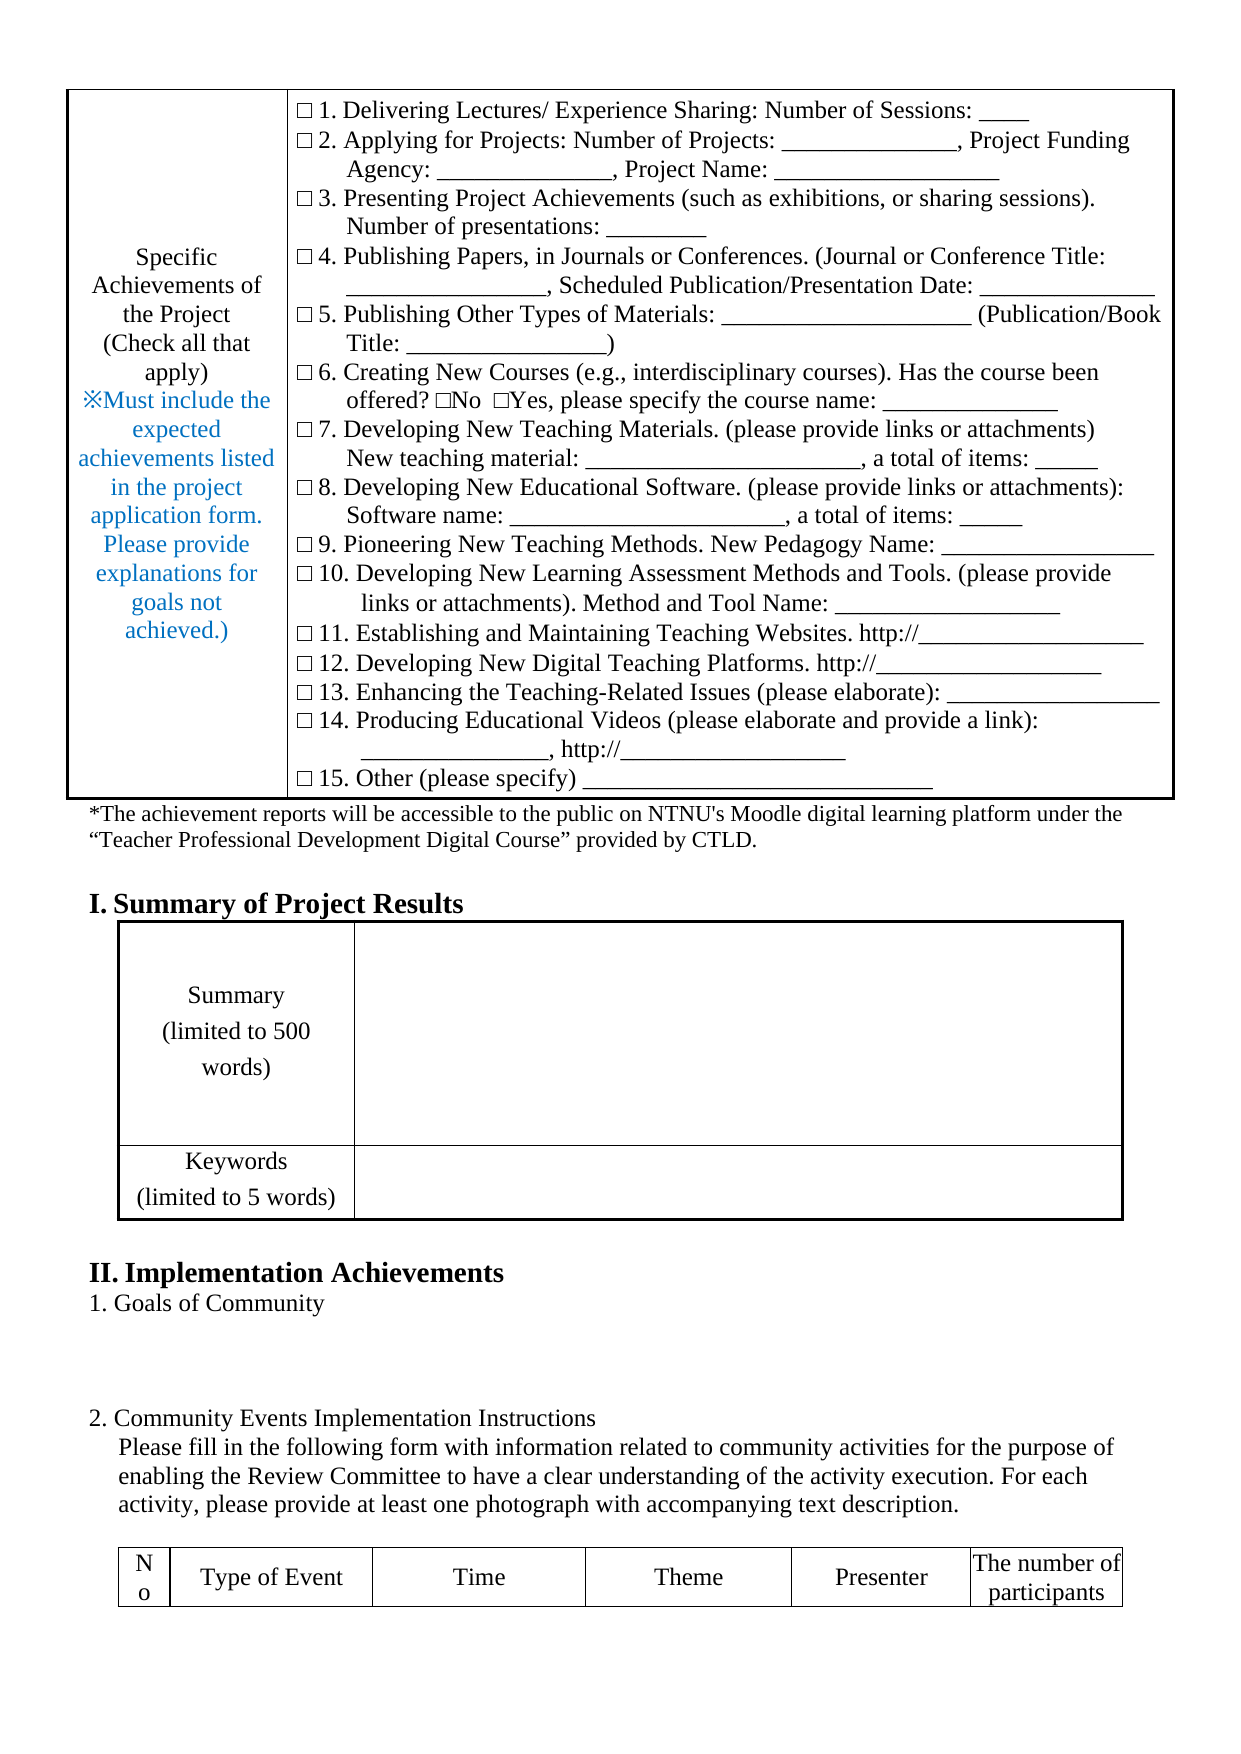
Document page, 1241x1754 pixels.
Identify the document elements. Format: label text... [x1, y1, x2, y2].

table_header Type of Event [171, 1548, 372, 1606]
table_header Presenter [792, 1548, 970, 1606]
text 2. Community Events Implementation Instructions [89, 1403, 1152, 1432]
table_cell Specific Achievements of the Project (Check all that apply) ※Must include the expected achievements listed in the project application form. Please provide explanations for goals not achieved.) [69, 90, 287, 797]
table_cell □ 1. Delivering Lectures/ Experience Sharing: Number of Sessions: ____ □ 2. Applying for Projects: Number of Projects: ______________, Project Funding Agency: ______________, Project Name: __________________ □ 3. Presenting Project Achievements (such as exhibitions, or sharing sessions). Number of presentations: ________ □ 4. Publishing Papers, in Journals or Conferences. (Journal or Conference Title: ________________, Scheduled Publication/Presentation Date: ______________ □ 5. Publishing Other Types of Materials: ____________________ (Publication/Book Title: ________________) □ 6. Creating New Courses (e.g., interdisciplinary courses). Has the course been offered? □No □Yes, please specify the course name: ______________ □ 7. Developing New Teaching Materials. (please provide links or attachments) New teaching material: ______________________, a total of items: _____ □ 8. Developing New Educational Software. (please provide links or attachments): Software name: ______________________, a total of items: _____ □ 9. Pioneering New Teaching Methods. New Pedagogy Name: _________________ □ 10. Developing New Learning Assessment Methods and Tools. (please provide links or attachments). Method and Tool Name: __________________ □ 11. Establishing and Maintaining Teaching Websites. http://__________________ □ 12. Developing New Digital Teaching Platforms. http://__________________ □ 13. Enhancing the Teaching-Related Issues (please elaborate): _________________ □ 14. Producing Educational Videos (please elaborate and provide a link): _______________, http://__________________ □ 15. Other (please specify) ____________________________ [288, 90, 1172, 797]
table_header Theme [586, 1548, 791, 1606]
text *The achievement reports will be accessible to the public on NTNU's Moodle digital learning platform under the “Teacher Professional Development Digital Course” provided by CTLD. [88, 800, 1152, 852]
table_header Time [373, 1548, 585, 1606]
text I. Summary of Project Results [89, 886, 1152, 919]
table_header No [119, 1548, 169, 1606]
table_header Summary (limited to 500 words) [120, 923, 354, 1145]
table_header [355, 923, 1121, 1145]
table_cell Keywords (limited to 5 words) [120, 1146, 354, 1218]
text Please fill in the following form with information related to community activities for the purpose of enabling the Review Committee to have a clear understanding of the activity execution. For each activity, please provide at least one photograph with accompanying text description. [118, 1432, 1152, 1518]
text 1. Goals of Community [89, 1288, 1152, 1317]
table_header The number of participants [971, 1548, 1122, 1606]
table_cell [355, 1146, 1121, 1218]
text II. Implementation Achievements [89, 1255, 1152, 1288]
